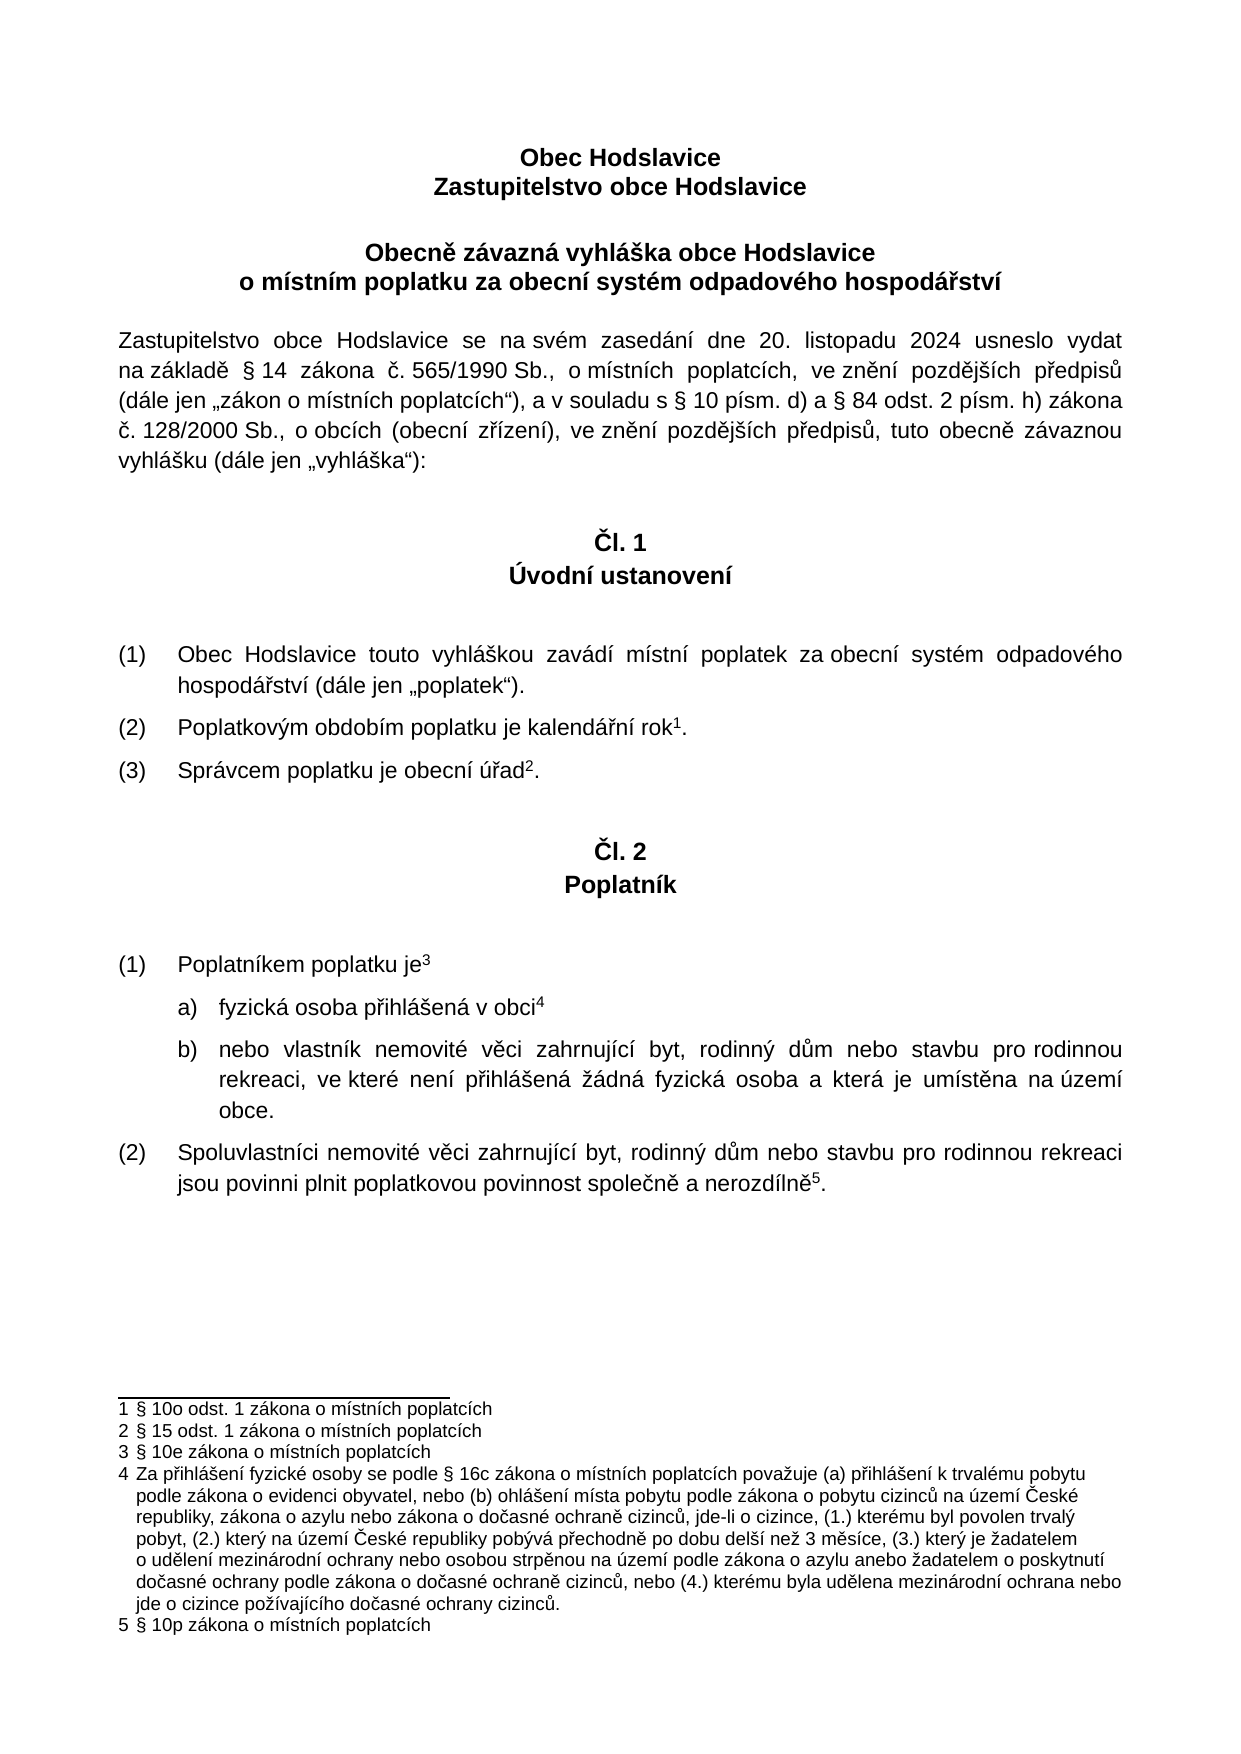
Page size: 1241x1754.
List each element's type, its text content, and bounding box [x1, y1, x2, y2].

list Poplatkovým obdobím poplatku je kalendářní rok. [118, 714, 1122, 741]
list Za přihlášení fyzické osoby se podle § 16c zákona o místních poplatcích považuje (a) přihlášení k trvalému pobytu podle zákona o evidenci obyvatel, nebo (b) ohlášení místa pobytu podle zákona o pobytu cizinců na území České republiky, zákona o azylu nebo zákona o dočasné ochraně cizinců, jde-li o cizince, (1.) kterému byl povolen trvalý pobyt, (2.) který na území České republiky pobývá přechodně po dobu delší než 3 měsíce, (3.) který je žadatelem o udělení mezinárodní ochrany nebo osobou strpěnou na území podle zákona o azylu anebo žadatelem o poskytnutí dočasné ochrany podle zákona o dočasné ochraně cizinců, nebo (4.) kterému byla udělena mezinárodní ochrana nebo jde o cizince požívajícího dočasné ochrany cizinců. [118, 1463, 1122, 1614]
list § 10e zákona o místních poplatcích [118, 1441, 1122, 1463]
list Správcem poplatku je obecní úřad. [118, 757, 1122, 783]
subtitle Obecně závazná vyhláška obce Hodslavice o místním poplatku za obecní systém odpadového hospodářství [118, 238, 1122, 295]
list Spoluvlastníci nemovité věci zahrnující byt, rodinný dům nebo stavbu pro rodinnou rekreaci jsou povinni plnit poplatkovou povinnost společně a nerozdílně. [118, 1139, 1122, 1196]
subtitle Čl. 2 Poplatník [118, 837, 1122, 899]
list § 10p zákona o místních poplatcích [118, 1614, 1122, 1635]
list Poplatníkem poplatku je [118, 951, 1122, 977]
list Obec Hodslavice touto vyhláškou zavádí místní poplatek za obecní systém odpadového hospodářství (dále jen „poplatek“). [118, 641, 1122, 698]
list § 10o odst. 1 zákona o místních poplatcích [118, 1398, 1122, 1420]
subtitle Čl. 1 Úvodní ustanovení [118, 528, 1122, 589]
list nebo vlastník nemovité věci zahrnující byt, rodinný dům nebo stavbu pro rodinnou rekreaci, ve které není přihlášená žádná fyzická osoba a která je umístěna na území obce. [177, 1036, 1122, 1123]
list § 15 odst. 1 zákona o místních poplatcích [118, 1420, 1122, 1441]
text Zastupitelstvo obce Hodslavice se na svém zasedání dne 20. listopadu 2024 usneslo vydat na základě § 14 zákona č. 565/1990 Sb., o místních poplatcích, ve znění pozdějších předpisů (dále jen „zákon o místních poplatcích“), a v souladu s § 10 písm. d) a § 84 odst. 2 písm. h) zákona č. 128/2000 Sb., o obcích (obecní zřízení), ve znění pozdějších předpisů, tuto obecně závaznou vyhlášku (dále jen „vyhláška“): [118, 327, 1122, 474]
list fyzická osoba přihlášená v obci [177, 993, 1122, 1020]
title Obec Hodslavice Zastupitelstvo obce Hodslavice [118, 143, 1122, 201]
